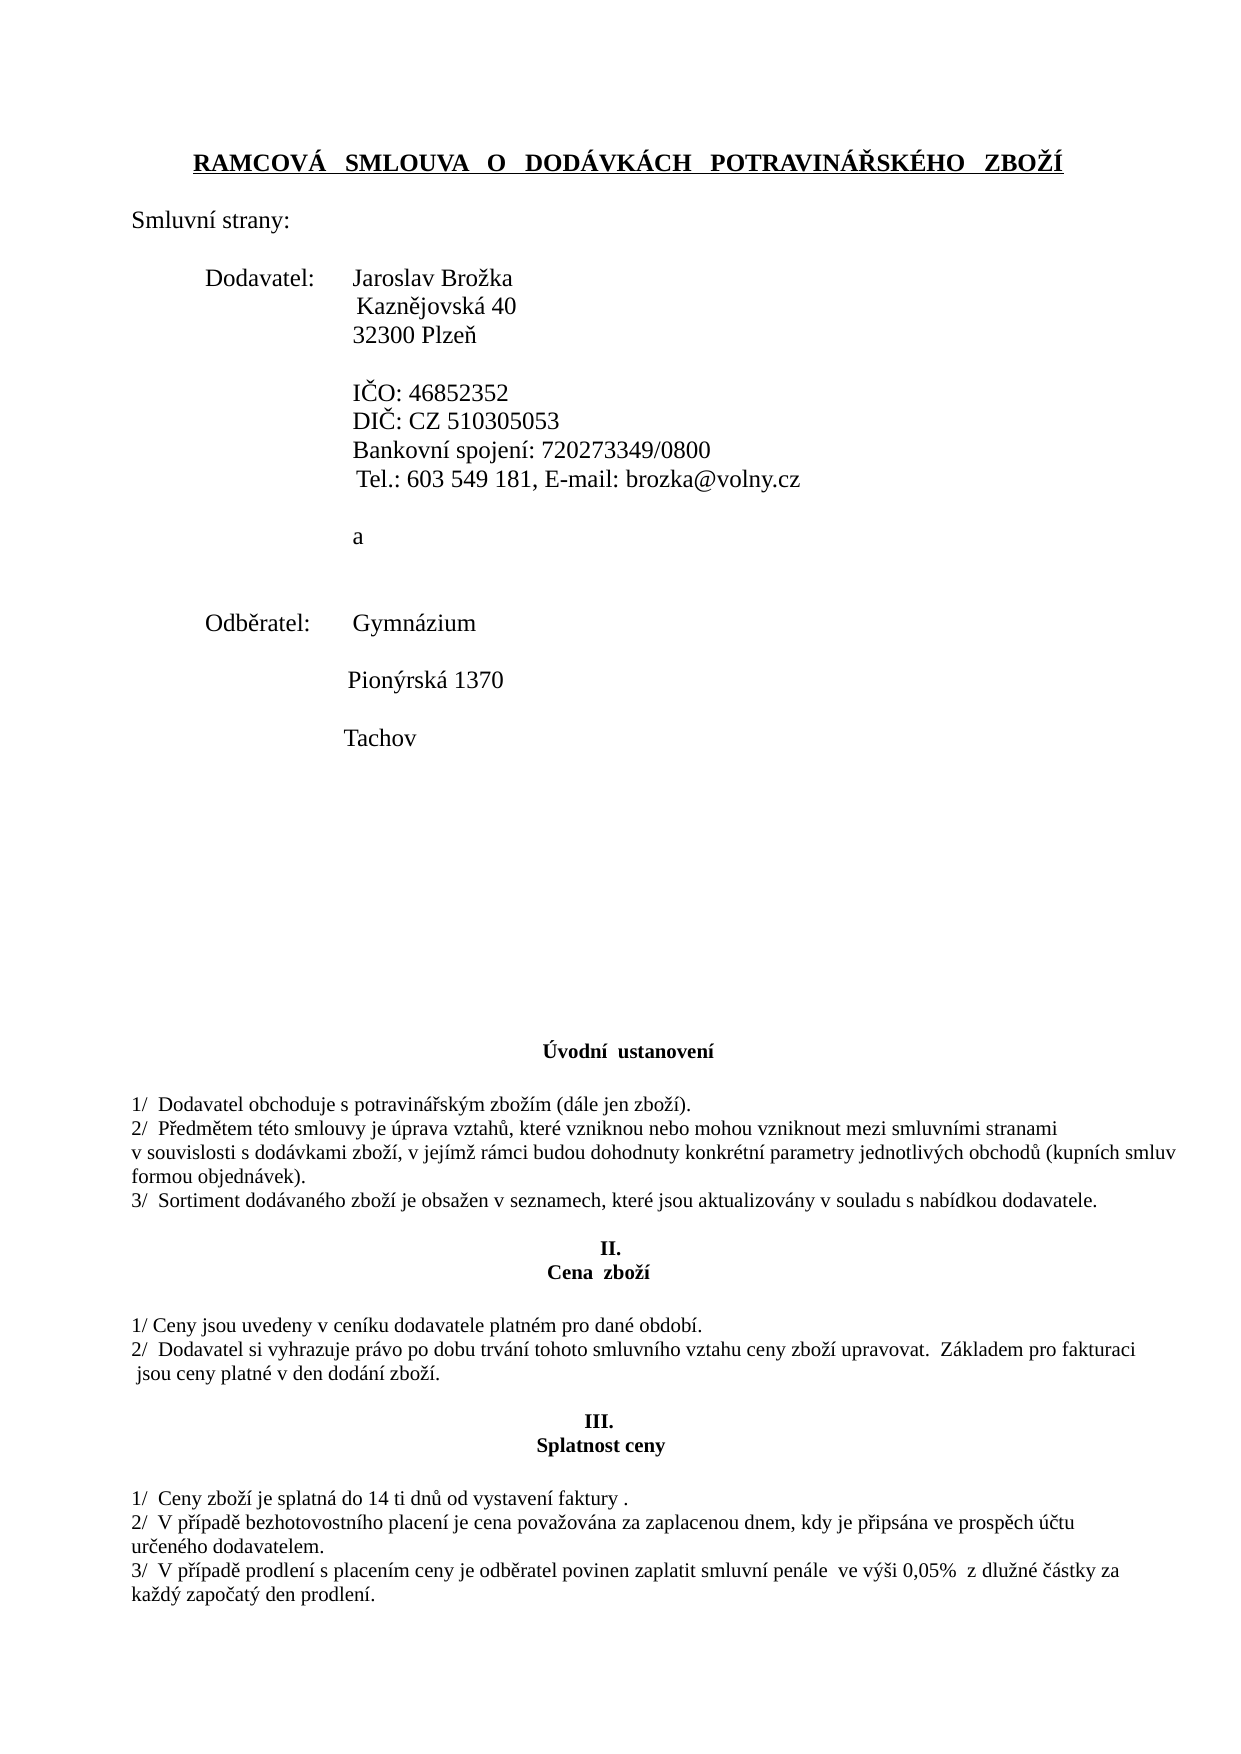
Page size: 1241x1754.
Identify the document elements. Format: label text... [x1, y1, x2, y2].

text 2/ Dodavatel si vyhrazuje právo po dobu trvání tohoto smluvního vztahu ceny zboží upravovat. Základem pro fakturaci [131, 1337, 1230, 1361]
subtitle Cena zboží [500, 1260, 1230, 1284]
text II. [500, 1236, 1230, 1260]
text III. [131, 1409, 1230, 1433]
text Bankovní spojení: 720273349/0800 [131, 435, 1125, 464]
text Odběratel: Gymnázium [131, 608, 1125, 636]
text Pionýrská 1370 [131, 665, 1125, 694]
text Tel.: 603 549 181, E-mail: brozka@volny.cz [131, 464, 1125, 493]
text Smluvní strany: [131, 205, 1125, 234]
text 32300 Plzeň [131, 320, 1125, 349]
text Kaznějovská 40 [131, 291, 1125, 320]
text 1/ Dodavatel obchoduje s potravinářským zbožím (dále jen zboží). [131, 1092, 1125, 1116]
text Dodavatel: Jaroslav Brožka [131, 263, 1125, 291]
text jsou ceny platné v den dodání zboží. [131, 1361, 1230, 1385]
text IČO: 46852352 [131, 378, 1125, 406]
text 3/ V případě prodlení s placením ceny je odběratel povinen zaplatit smluvní penále ve výši 0,05% z dlužné částky za každý započatý den prodlení. [131, 1558, 1125, 1606]
text 1/ Ceny zboží je splatná do 14 ti dnů od vystavení faktury . [131, 1486, 1125, 1510]
text Tachov [131, 723, 1125, 751]
subtitle RAMCOVÁ SMLOUVA O DODÁVKÁCH POTRAVINÁŘSKÉHO ZBOŽÍ [131, 148, 1125, 176]
subtitle Úvodní ustanovení [131, 1039, 1125, 1063]
text 3/ Sortiment dodávaného zboží je obsažen v seznamech, které jsou aktualizovány v souladu s nabídkou dodavatele. [131, 1188, 1230, 1212]
subtitle Splatnost ceny [131, 1433, 1230, 1457]
text DIČ: CZ 510305053 [131, 406, 1125, 435]
text 2/ Předmětem této smlouvy je úprava vztahů, které vzniknou nebo mohou vzniknout mezi smluvními stranami [131, 1116, 1230, 1140]
text 1/ Ceny jsou uvedeny v ceníku dodavatele platném pro dané období. [131, 1313, 1230, 1337]
text a [131, 521, 1125, 550]
text 2/ V případě bezhotovostního placení je cena považována za zaplacenou dnem, kdy je připsána ve prospěch účtu určeného dodavatelem. [131, 1510, 1125, 1558]
text v souvislosti s dodávkami zboží, v jejímž rámci budou dohodnuty konkrétní parametry jednotlivých obchodů (kupních smluv formou objednávek). [131, 1140, 1230, 1188]
